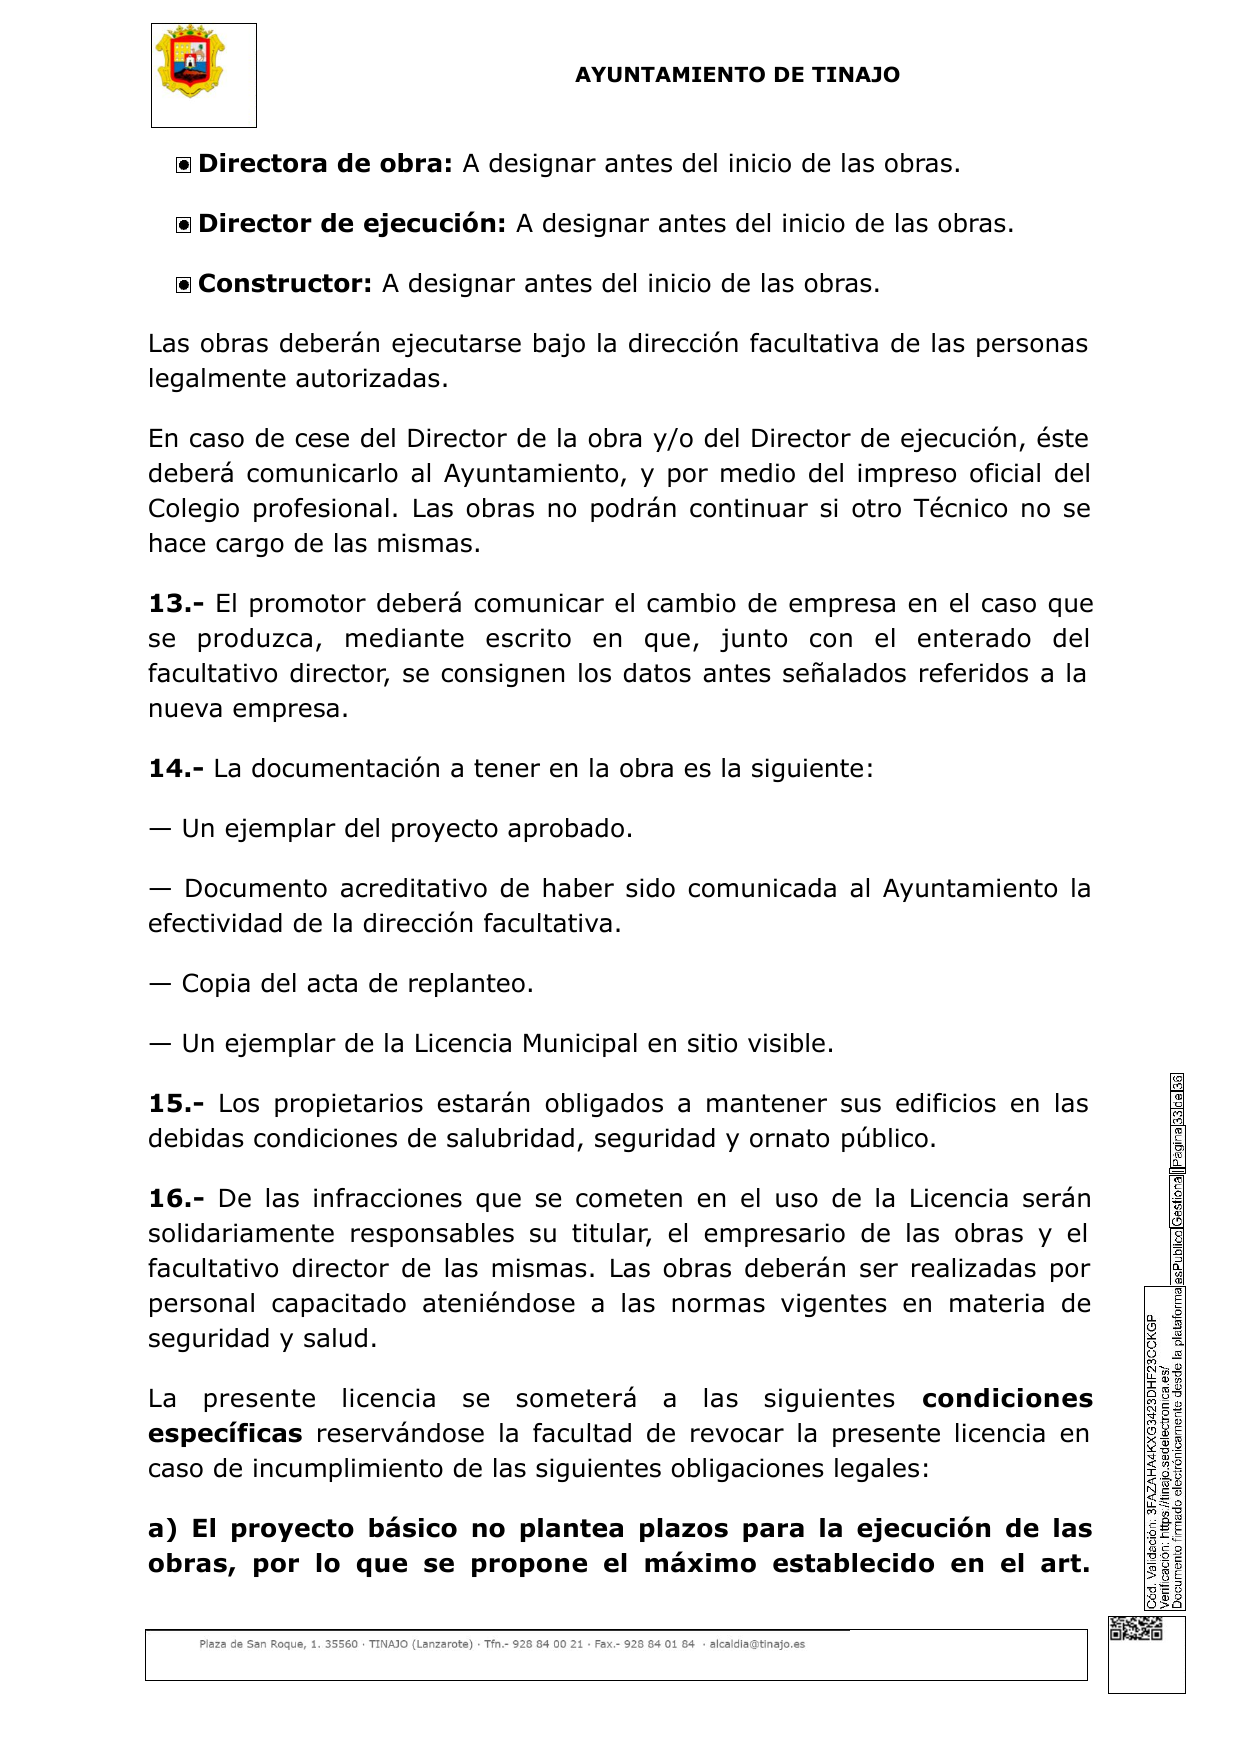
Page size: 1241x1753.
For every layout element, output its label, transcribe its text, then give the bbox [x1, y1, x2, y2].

text 4.- La documentación a tener en la obra es la siguiente: [165, 753, 902, 783]
picture [177, 158, 190, 172]
picture [152, 24, 256, 127]
picture [177, 278, 190, 292]
text 1 [148, 1088, 166, 1118]
text AYUNTAMIENTO DE TINAJO [575, 62, 926, 88]
text 3.- El promotor deberá comunicar el cambio de empresa en el caso que [166, 588, 1117, 618]
text 1 [148, 1183, 166, 1213]
text nueva empresa. [148, 693, 1117, 723]
picture [1171, 1092, 1183, 1108]
text Colegio profesional. Las obras no podrán continuar si otro Técnico no se [148, 493, 1117, 523]
text hace cargo de las mismas. [148, 528, 1117, 558]
text específicas reservándose la facultad de revocar la presente licencia en [148, 1418, 1117, 1448]
text Las obras deberán ejecutarse bajo la dirección facultativa de las personas [148, 328, 1116, 358]
text Copia del acta de replanteo. [181, 968, 560, 998]
picture [1144, 1229, 1186, 1286]
picture [1170, 1169, 1185, 1173]
text 1 [148, 753, 165, 783]
text caso de incumplimiento de las siguientes obligaciones legales: [148, 1453, 1117, 1483]
picture [1145, 1287, 1185, 1610]
text 5.- Los propietarios estarán obligados a mantener sus edificios en las [166, 1088, 1116, 1118]
text 1 [148, 588, 166, 618]
text — [148, 813, 181, 843]
text Un ejemplar de la Licencia Municipal en sitio visible. [181, 1028, 861, 1058]
text 6.- De las infracciones que se cometen en el uso de la Licencia serán [166, 1183, 1116, 1213]
picture [1171, 1126, 1185, 1167]
picture [1171, 1109, 1183, 1125]
text efectividad de la dirección facultativa. [148, 908, 648, 938]
text Directora de obra: A designar antes del inicio de las obras. [198, 148, 1041, 178]
text solidariamente responsables su titular, el empresario de las obras y el [148, 1218, 1117, 1248]
text se produzca, mediante escrito en que, junto con el enterado del [148, 623, 1117, 653]
text debidas condiciones de salubridad, seguridad y ornato público. [148, 1123, 963, 1153]
picture [1171, 1074, 1183, 1090]
text facultativo director, se consignen los datos antes señalados referidos a la [148, 658, 1117, 688]
text Director de ejecución: A designar antes del inicio de las obras. [198, 208, 1041, 238]
text personal capacitado ateniéndose a las normas vigentes en materia de [148, 1288, 1117, 1318]
text — [148, 1028, 181, 1058]
picture [146, 1630, 1087, 1680]
text Constructor: A designar antes del inicio de las obras. [198, 268, 1041, 298]
text En caso de cese del Director de la obra y/o del Director de ejecución, éste [148, 423, 1117, 453]
picture [1170, 1176, 1183, 1227]
text Documento acreditativo de haber sido comunicada al Ayuntamiento la [184, 873, 1116, 903]
text seguridad y salud. [148, 1323, 1117, 1353]
text La presente licencia se someterá a las siguientes condiciones [148, 1383, 1117, 1413]
text — [148, 968, 181, 998]
text facultativo director de las mismas. Las obras deberán ser realizadas por [148, 1253, 1117, 1283]
text legalmente autorizadas. [148, 363, 1116, 393]
text obras, por lo que se propone el máximo establecido en el art. [148, 1548, 1117, 1578]
text Un ejemplar del proyecto aprobado. [181, 813, 660, 843]
picture [177, 218, 190, 232]
text — [148, 873, 184, 903]
text deberá comunicarlo al Ayuntamiento, y por medio del impreso oficial del [148, 458, 1117, 488]
text a) El proyecto básico no plantea plazos para la ejecución de las [148, 1513, 1117, 1543]
picture [1109, 1617, 1185, 1693]
